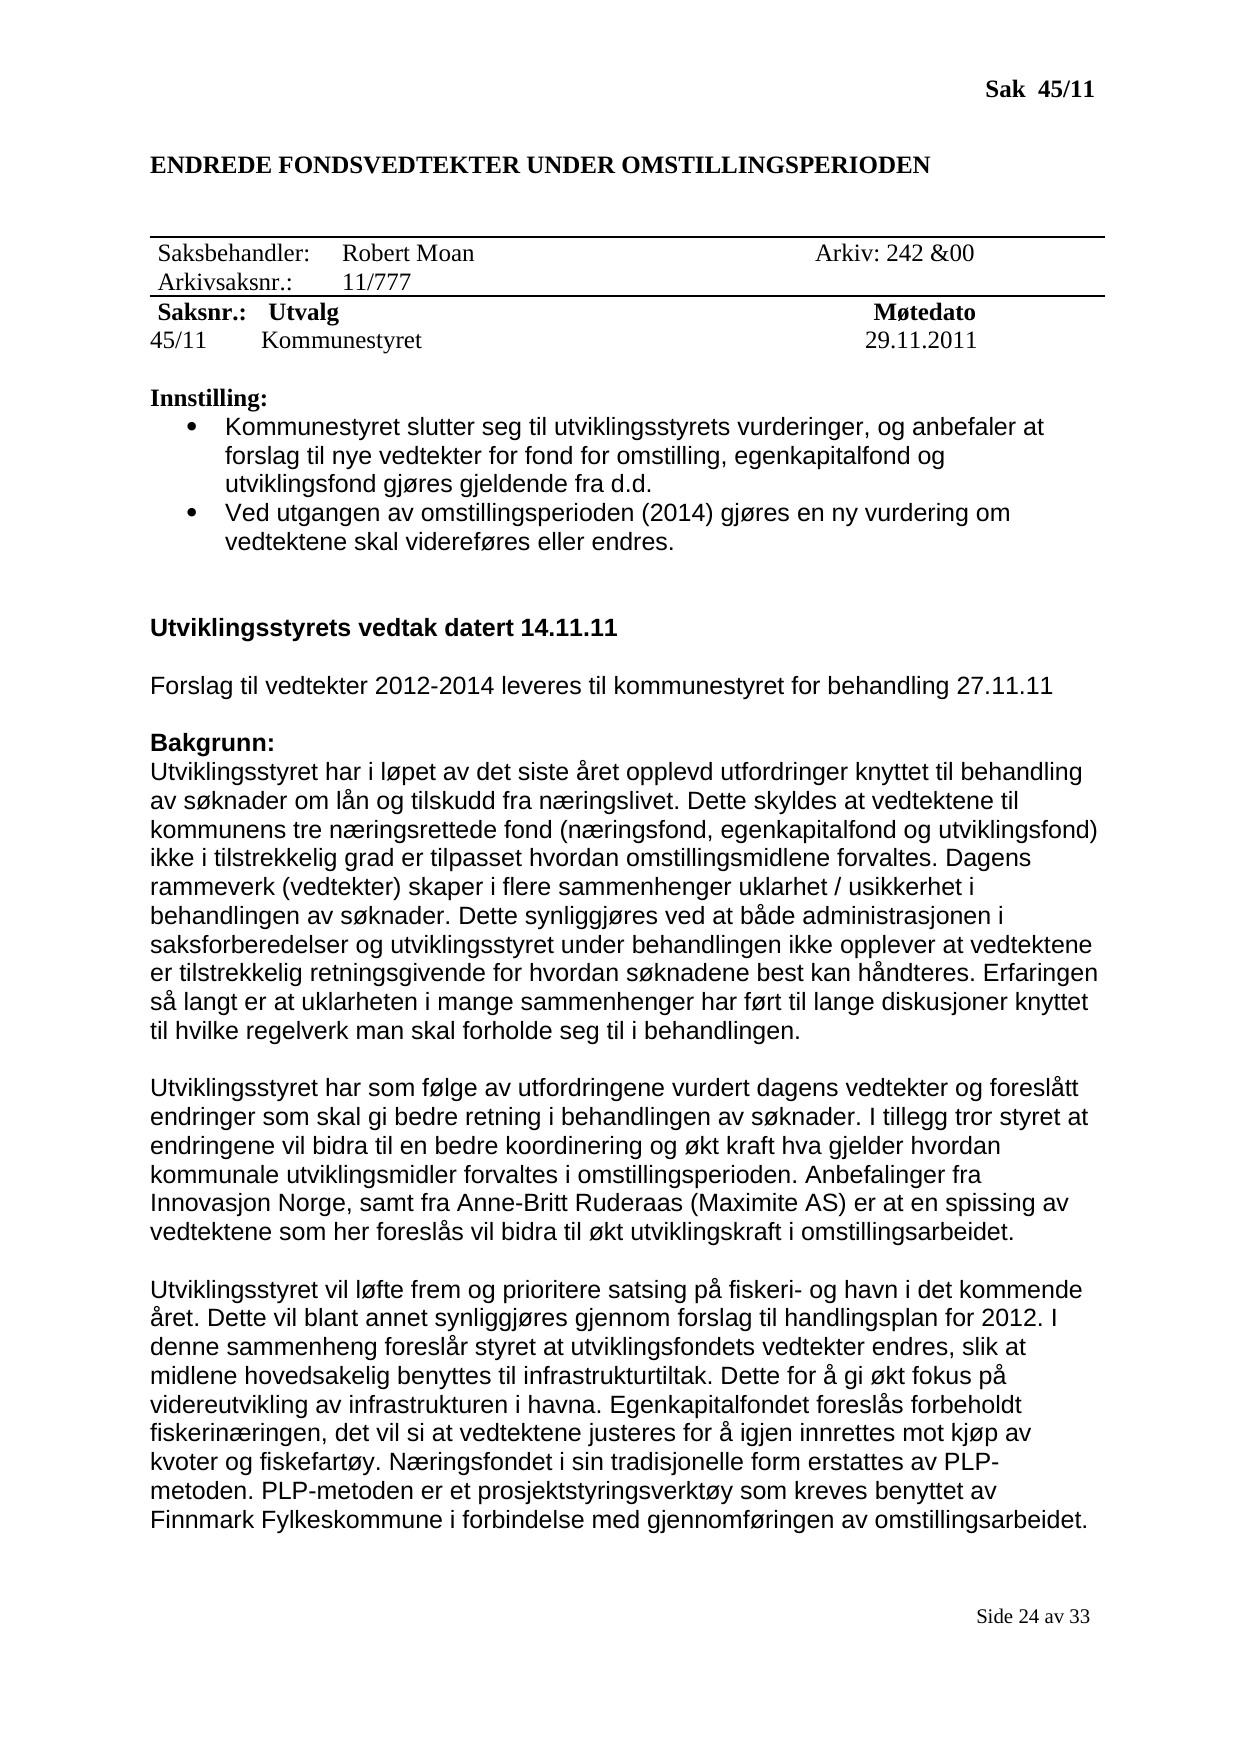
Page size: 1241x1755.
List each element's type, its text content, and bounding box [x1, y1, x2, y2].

text Utviklingsstyret har i løpet av det siste året opplevd utfordringer knyttet til behandling av søknader om lån og tilskudd fra næringslivet. Dette skyldes at vedtektene til kommunens tre næringsrettede fond (næringsfond, egenkapitalfond og utviklingsfond) ikke i tilstrekkelig grad er tilpasset hvordan omstillingsmidlene forvaltes. Dagens rammeverk (vedtekter) skaper i flere sammenhenger uklarhet / usikkerhet i behandlingen av søknader. Dette synliggjøres ved at både administrasjonen i saksforberedelser og utviklingsstyret under behandlingen ikke opplever at vedtektene er tilstrekkelig retningsgivende for hvordan søknadene best kan håndteres. Erfaringen så langt er at uklarheten i mange sammenhenger har ført til lange diskusjoner knyttet til hvilke regelverk man skal forholde seg til i behandlingen. [150, 757, 1100, 1044]
text Utviklingsstyrets vedtak datert 14.11.11 [150, 613, 1100, 642]
table_header Robert Moan [335, 238, 807, 267]
table_header Saksbehandler: [150, 238, 334, 267]
text ENDREDE FONDSVEDTEKTER UNDER OMSTILLINGSPERIODEN [150, 150, 1100, 179]
text Forslag til vedtekter 2012-2014 leveres til kommunestyret for behandling 27.11.11 [150, 671, 1100, 699]
table_cell [576, 267, 807, 295]
table_cell Arkivsaksnr.: [150, 267, 334, 295]
table_cell Saksnr.: [150, 297, 261, 326]
text Utviklingsstyret har som følge av utfordringene vurdert dagens vedtekter og foreslått endringer som skal gi bedre retning i behandlingen av søknader. I tillegg tror styret at endringene vil bidra til en bedre koordinering og økt kraft hva gjelder hvordan kommunale utviklingsmidler forvaltes i omstillingsperioden. Anbefalinger fra Innovasjon Norge, samt fra Anne-Britt Ruderaas (Maximite AS) er at en spissing av vedtektene som her foreslås vil bidra til økt utviklingskraft i omstillingsarbeidet. [150, 1073, 1100, 1246]
list Ved utgangen av omstillingsperioden (2014) gjøres en ny vurdering om vedtektene skal videreføres eller endres. [187, 498, 1100, 556]
list Kommunestyret slutter seg til utviklingsstyrets vurderinger, og anbefaler at forslag til nye vedtekter for fond for omstilling, egenkapitalfond og utviklingsfond gjøres gjeldende fra d.d. [187, 412, 1100, 498]
text Innstilling: [150, 383, 1100, 412]
table_cell [1105, 267, 1115, 295]
text Bakgrunn: [150, 728, 1100, 757]
table_cell 11/777 [335, 267, 576, 295]
table_cell Møtedato [866, 295, 1115, 326]
text 45/11 Kommunestyret 29.11.2011 [150, 326, 1100, 354]
table_cell [808, 267, 1104, 295]
table_cell Utvalg [261, 297, 866, 326]
table_header Arkiv: 242 &00 [808, 238, 1104, 267]
table_header [1105, 236, 1115, 267]
text Utviklingsstyret vil løfte frem og prioritere satsing på fiskeri- og havn i det kommende året. Dette vil blant annet synliggjøres gjennom forslag til handlingsplan for 2012. I denne sammenheng foreslår styret at utviklingsfondets vedtekter endres, slik at midlene hovedsakelig benyttes til infrastrukturtiltak. Dette for å gi økt fokus på videreutvikling av infrastrukturen i havna. Egenkapitalfondet foreslås forbeholdt fiskerinæringen, det vil si at vedtektene justeres for å igjen innrettes mot kjøp av kvoter og fiskefartøy. Næringsfondet i sin tradisjonelle form erstattes av PLP-metoden. PLP-metoden er et prosjektstyringsverktøy som kreves benyttet av Finnmark Fylkeskommune i forbindelse med gjennomføringen av omstillingsarbeidet. [150, 1274, 1100, 1533]
